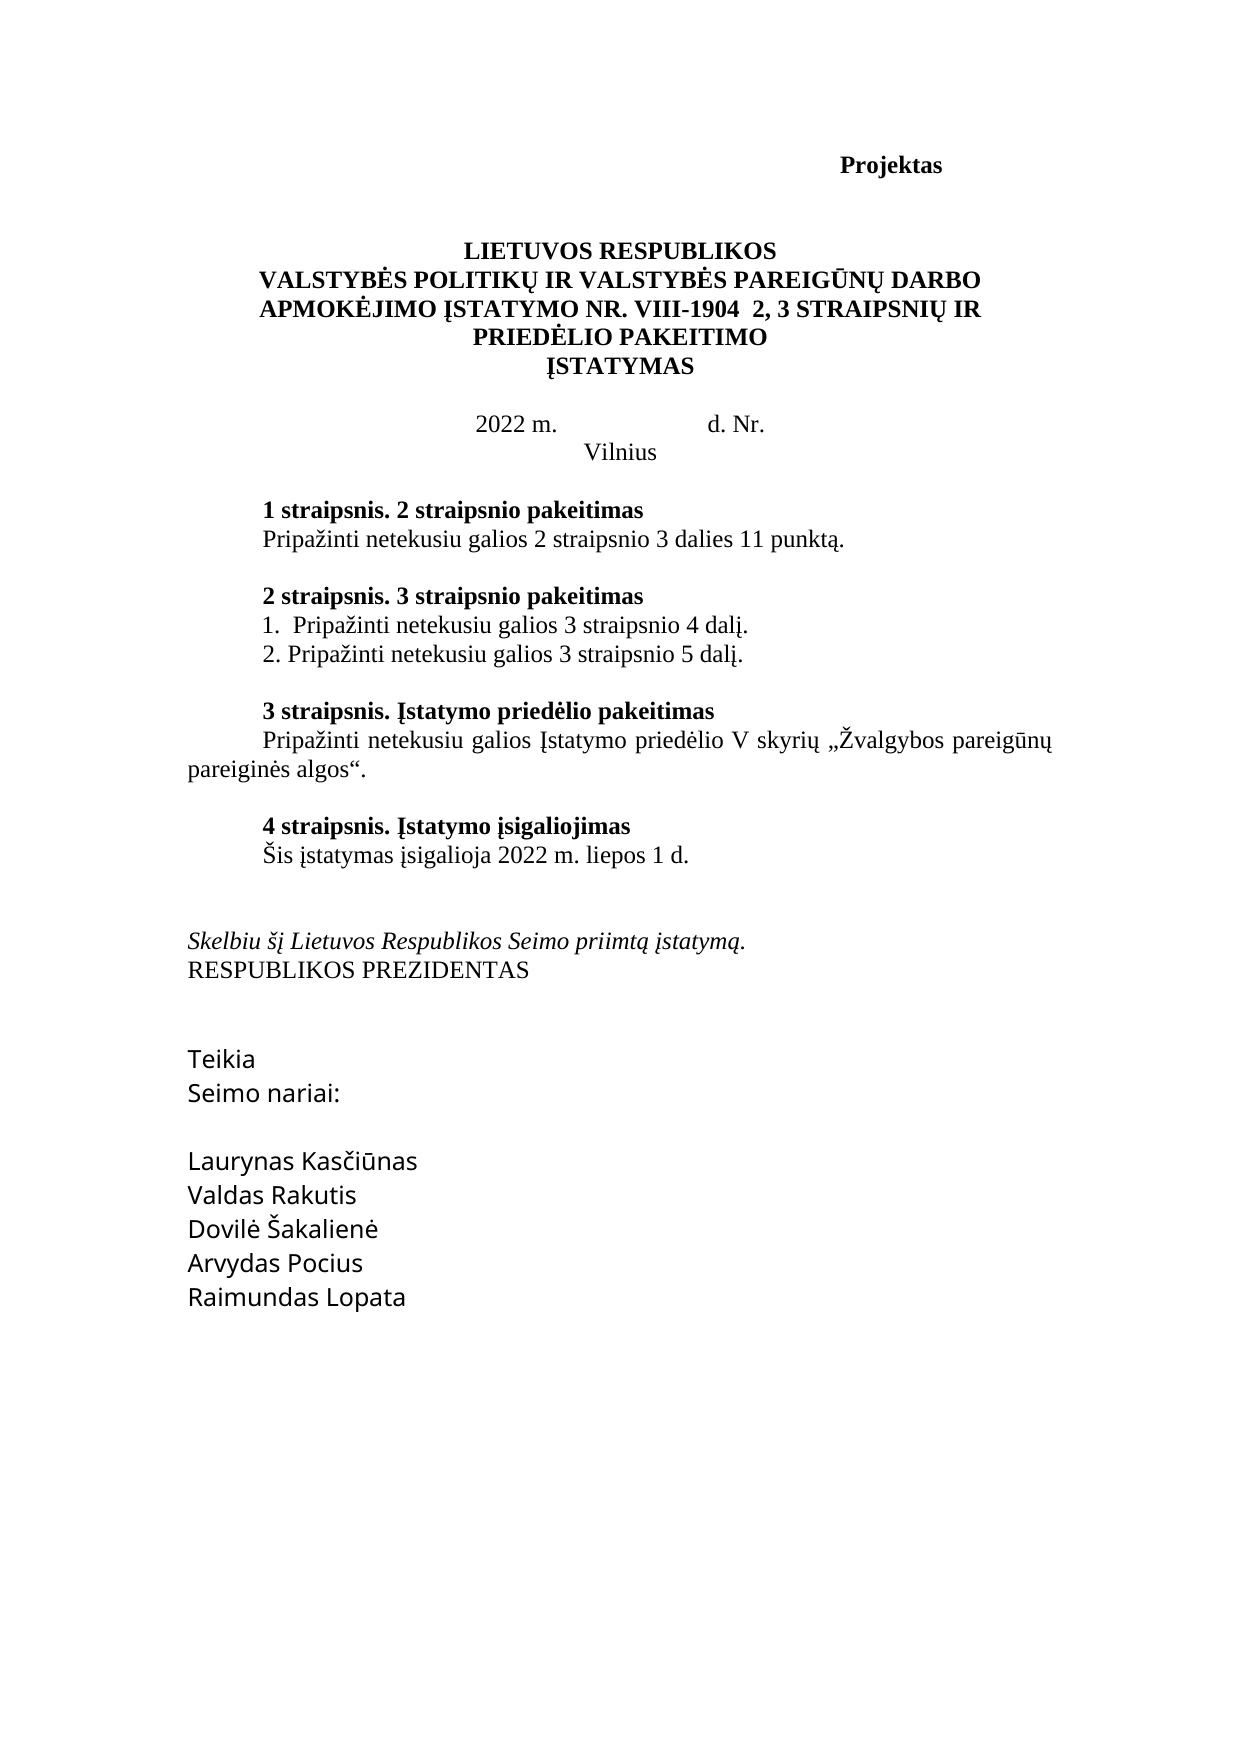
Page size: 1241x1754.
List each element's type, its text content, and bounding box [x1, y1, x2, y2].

text Skelbiu šį Lietuvos Respublikos Seimo priimtą įstatymą. [187, 926, 1053, 955]
text 1. Pripažinti netekusiu galios 3 straipsnio 4 dalį. [261, 610, 1053, 639]
text VALSTYBĖS POLITIKŲ IR VALSTYBĖS PAREIGŪNŲ DARBO APMOKĖJIMO ĮSTATYMO NR. VIII-1904 2, 3 STRAIPSNIŲ IR PRIEDĖLIO PAKEITIMO [187, 265, 1053, 351]
text 1 straipsnis. 2 straipsnio pakeitimas [187, 495, 1088, 524]
text Seimo nariai: [187, 1075, 1053, 1109]
text Valdas Rakutis [187, 1177, 1053, 1212]
text Pripažinti netekusiu galios 2 straipsnio 3 dalies 11 punktą. [187, 524, 1053, 552]
text Teikia [187, 1041, 1053, 1075]
text Šis įstatymas įsigalioja 2022 m. liepos 1 d. [187, 840, 1053, 869]
text Projektas [187, 150, 1053, 179]
text 2022 m. d. Nr. [187, 409, 1053, 437]
text Raimundas Lopata [187, 1280, 1053, 1314]
text Arvydas Pocius [187, 1246, 1053, 1280]
text 2 straipsnis. 3 straipsnio pakeitimas [187, 581, 1088, 610]
text 2. Pripažinti netekusiu galios 3 straipsnio 5 dalį. [187, 639, 1053, 667]
text ĮSTATYMAS [187, 351, 1053, 380]
text 4 straipsnis. Įstatymo įsigaliojimas [187, 811, 1053, 840]
text Dovilė Šakalienė [187, 1212, 1053, 1246]
text 3 straipsnis. Įstatymo priedėlio pakeitimas [187, 696, 1053, 725]
text LIETUVOS RESPUBLIKOS [187, 236, 1053, 265]
text Pripažinti netekusiu galios Įstatymo priedėlio V skyrių „Žvalgybos pareigūnų pareiginės algos“. [187, 725, 1053, 782]
text Laurynas Kasčiūnas [187, 1143, 1053, 1177]
text Vilnius [187, 437, 1053, 466]
text RESPUBLIKOS PREZIDENTAS [187, 955, 1053, 984]
